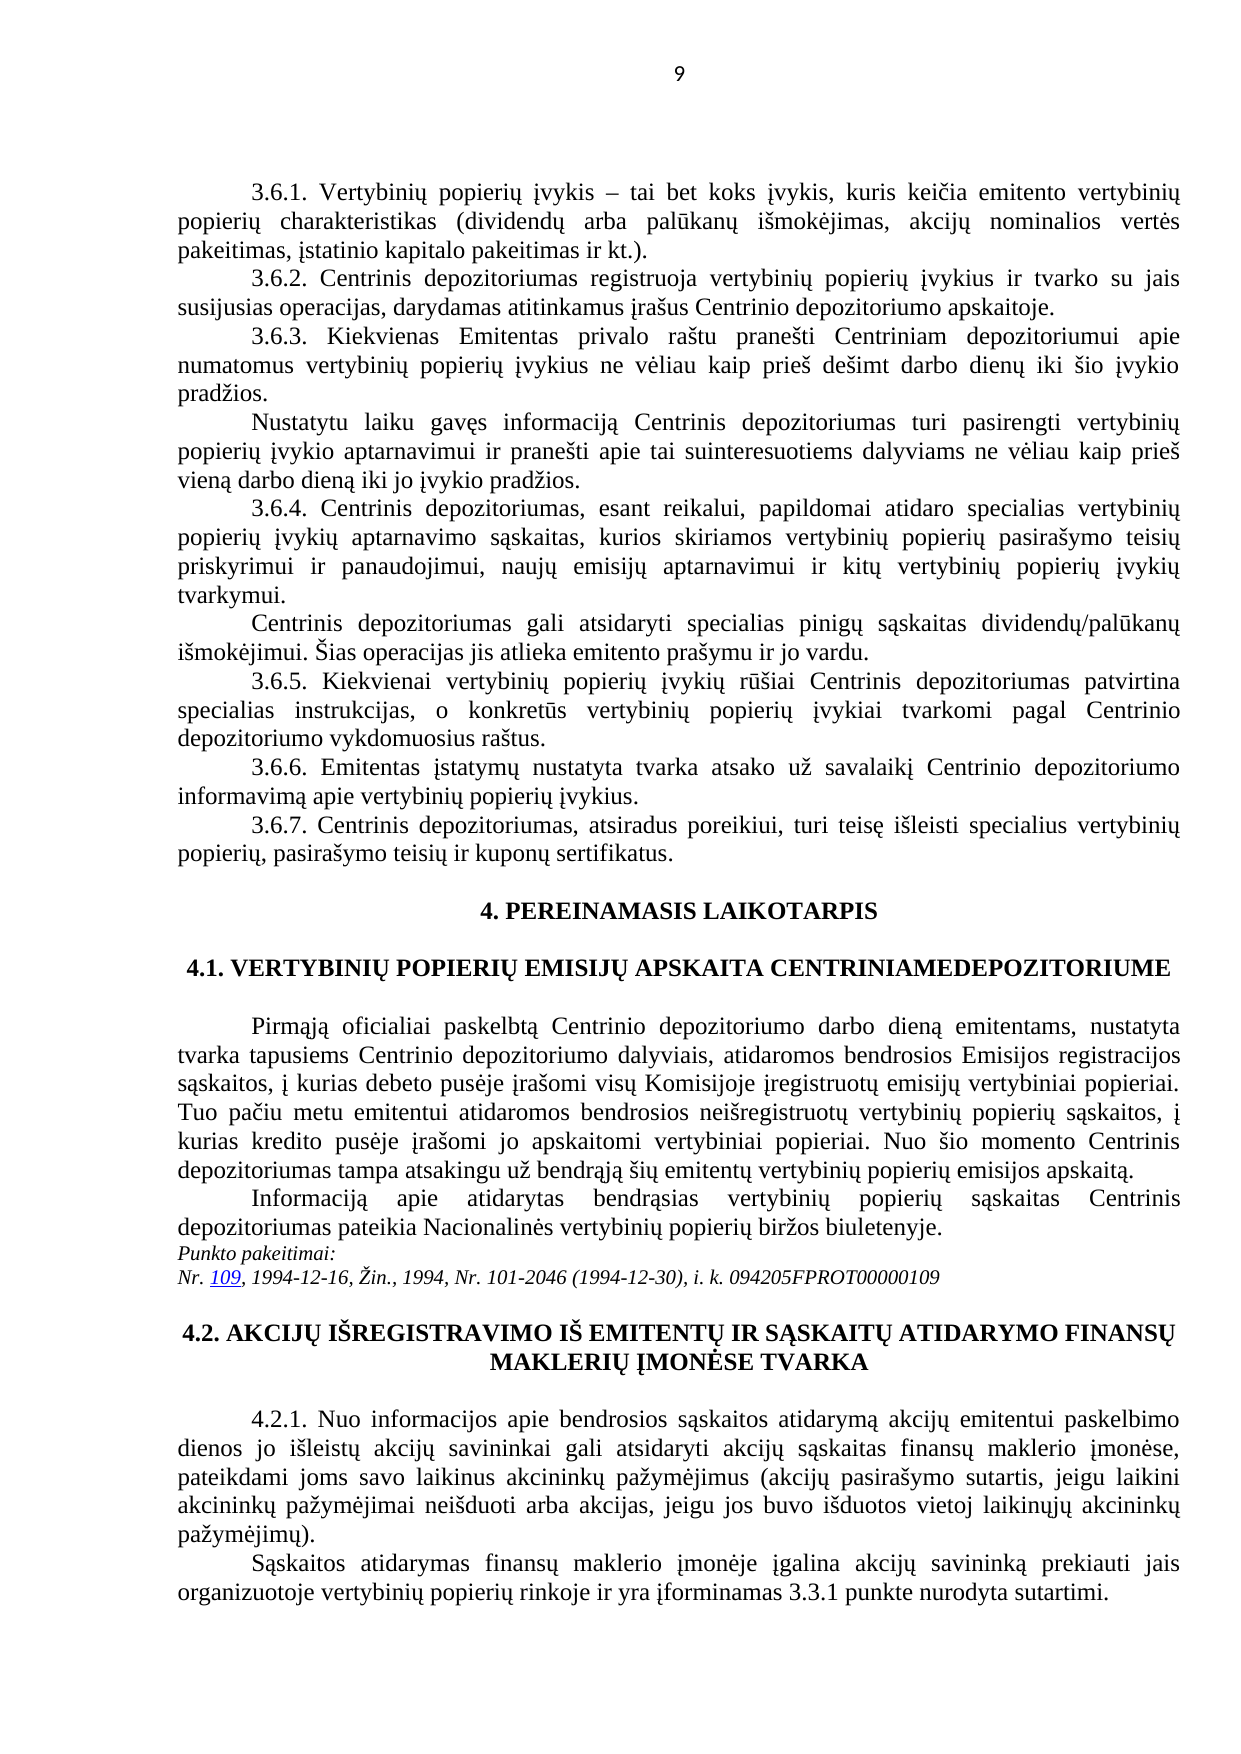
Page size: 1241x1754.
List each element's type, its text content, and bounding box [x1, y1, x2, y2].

text Punkto pakeitimai: [177, 1241, 1181, 1265]
text 3.6.3. Kiekvienas Emitentas privalo raštu pranešti Centriniam depozitoriumui apie numatomus vertybinių popierių įvykius ne vėliau kaip prieš dešimt darbo dienų iki šio įvykio pradžios. [177, 321, 1181, 407]
text 4.2. AKCIJŲ IŠREGISTRAVIMO IŠ EMITENTŲ IR SĄSKAITŲ ATIDARYMO FINANSŲ MAKLERIŲ ĮMONĖSE TVARKA [177, 1318, 1181, 1375]
text Centrinis depozitoriumas gali atsidaryti specialias pinigų sąskaitas dividendų/palūkanų išmokėjimui. Šias operacijas jis atlieka emitento prašymu ir jo vardu. [177, 608, 1181, 666]
text Pirmąją oficialiai paskelbtą Centrinio depozitoriumo darbo dieną emitentams, nustatyta tvarka tapusiems Centrinio depozitoriumo dalyviais, atidaromos bendrosios Emisijos registracijos sąskaitos, į kurias debeto pusėje įrašomi visų Komisijoje įregistruotų emisijų vertybiniai popieriai. Tuo pačiu metu emitentui atidaromos bendrosios neišregistruotų vertybinių popierių sąskaitos, į kurias kredito pusėje įrašomi jo apskaitomi vertybiniai popieriai. Nuo šio momento Centrinis depozitoriumas tampa atsakingu už bendrąją šių emitentų vertybinių popierių emisijos apskaitą. [177, 1011, 1181, 1183]
text Informaciją apie atidarytas bendrąsias vertybinių popierių sąskaitas Centrinis depozitoriumas pateikia Nacionalinės vertybinių popierių biržos biuletenyje. [177, 1183, 1181, 1241]
text 3.6.2. Centrinis depozitoriumas registruoja vertybinių popierių įvykius ir tvarko su jais susijusias operacijas, darydamas atitinkamus įrašus Centrinio depozitoriumo apskaitoje. [177, 263, 1181, 321]
text 3.6.6. Emitentas įstatymų nustatyta tvarka atsako už savalaikį Centrinio depozitoriumo informavimą apie vertybinių popierių įvykius. [177, 752, 1181, 810]
text 4. PEREINAMASIS LAIKOTARPIS [177, 896, 1181, 925]
text Nustatytu laiku gavęs informaciją Centrinis depozitoriumas turi pasirengti vertybinių popierių įvykio aptarnavimui ir pranešti apie tai suinteresuotiems dalyviams ne vėliau kaip prieš vieną darbo dieną iki jo įvykio pradžios. [177, 407, 1181, 493]
text 3.6.7. Centrinis depozitoriumas, atsiradus poreikiui, turi teisę išleisti specialius vertybinių popierių, pasirašymo teisių ir kuponų sertifikatus. [177, 810, 1181, 867]
text 3.6.4. Centrinis depozitoriumas, esant reikalui, papildomai atidaro specialias vertybinių popierių įvykių aptarnavimo sąskaitas, kurios skiriamos vertybinių popierių pasirašymo teisių priskyrimui ir panaudojimui, naujų emisijų aptarnavimui ir kitų vertybinių popierių įvykių tvarkymui. [177, 493, 1181, 608]
text Sąskaitos atidarymas finansų maklerio įmonėje įgalina akcijų savininką prekiauti jais organizuotoje vertybinių popierių rinkoje ir yra įforminamas 3.3.1 punkte nurodyta sutartimi. [177, 1548, 1181, 1605]
text 3.6.1. Vertybinių popierių įvykis – tai bet koks įvykis, kuris keičia emitento vertybinių popierių charakteristikas (dividendų arba palūkanų išmokėjimas, akcijų nominalios vertės pakeitimas, įstatinio kapitalo pakeitimas ir kt.). [177, 177, 1181, 263]
text Nr. 109, 1994-12-16, Žin., 1994, Nr. 101-2046 (1994-12-30), i. k. 094205FPROT00000109 [177, 1265, 1181, 1289]
text 4.1. VERTYBINIŲ POPIERIŲ EMISIJŲ APSKAITA CENTRINIAMEDEPOZITORIUME [177, 953, 1181, 982]
text 3.6.5. Kiekvienai vertybinių popierių įvykių rūšiai Centrinis depozitoriumas patvirtina specialias instrukcijas, o konkretūs vertybinių popierių įvykiai tvarkomi pagal Centrinio depozitoriumo vykdomuosius raštus. [177, 666, 1181, 752]
text 4.2.1. Nuo informacijos apie bendrosios sąskaitos atidarymą akcijų emitentui paskelbimo dienos jo išleistų akcijų savininkai gali atsidaryti akcijų sąskaitas finansų maklerio įmonėse, pateikdami joms savo laikinus akcininkų pažymėjimus (akcijų pasirašymo sutartis, jeigu laikini akcininkų pažymėjimai neišduoti arba akcijas, jeigu jos buvo išduotos vietoj laikinųjų akcininkų pažymėjimų). [177, 1404, 1181, 1548]
